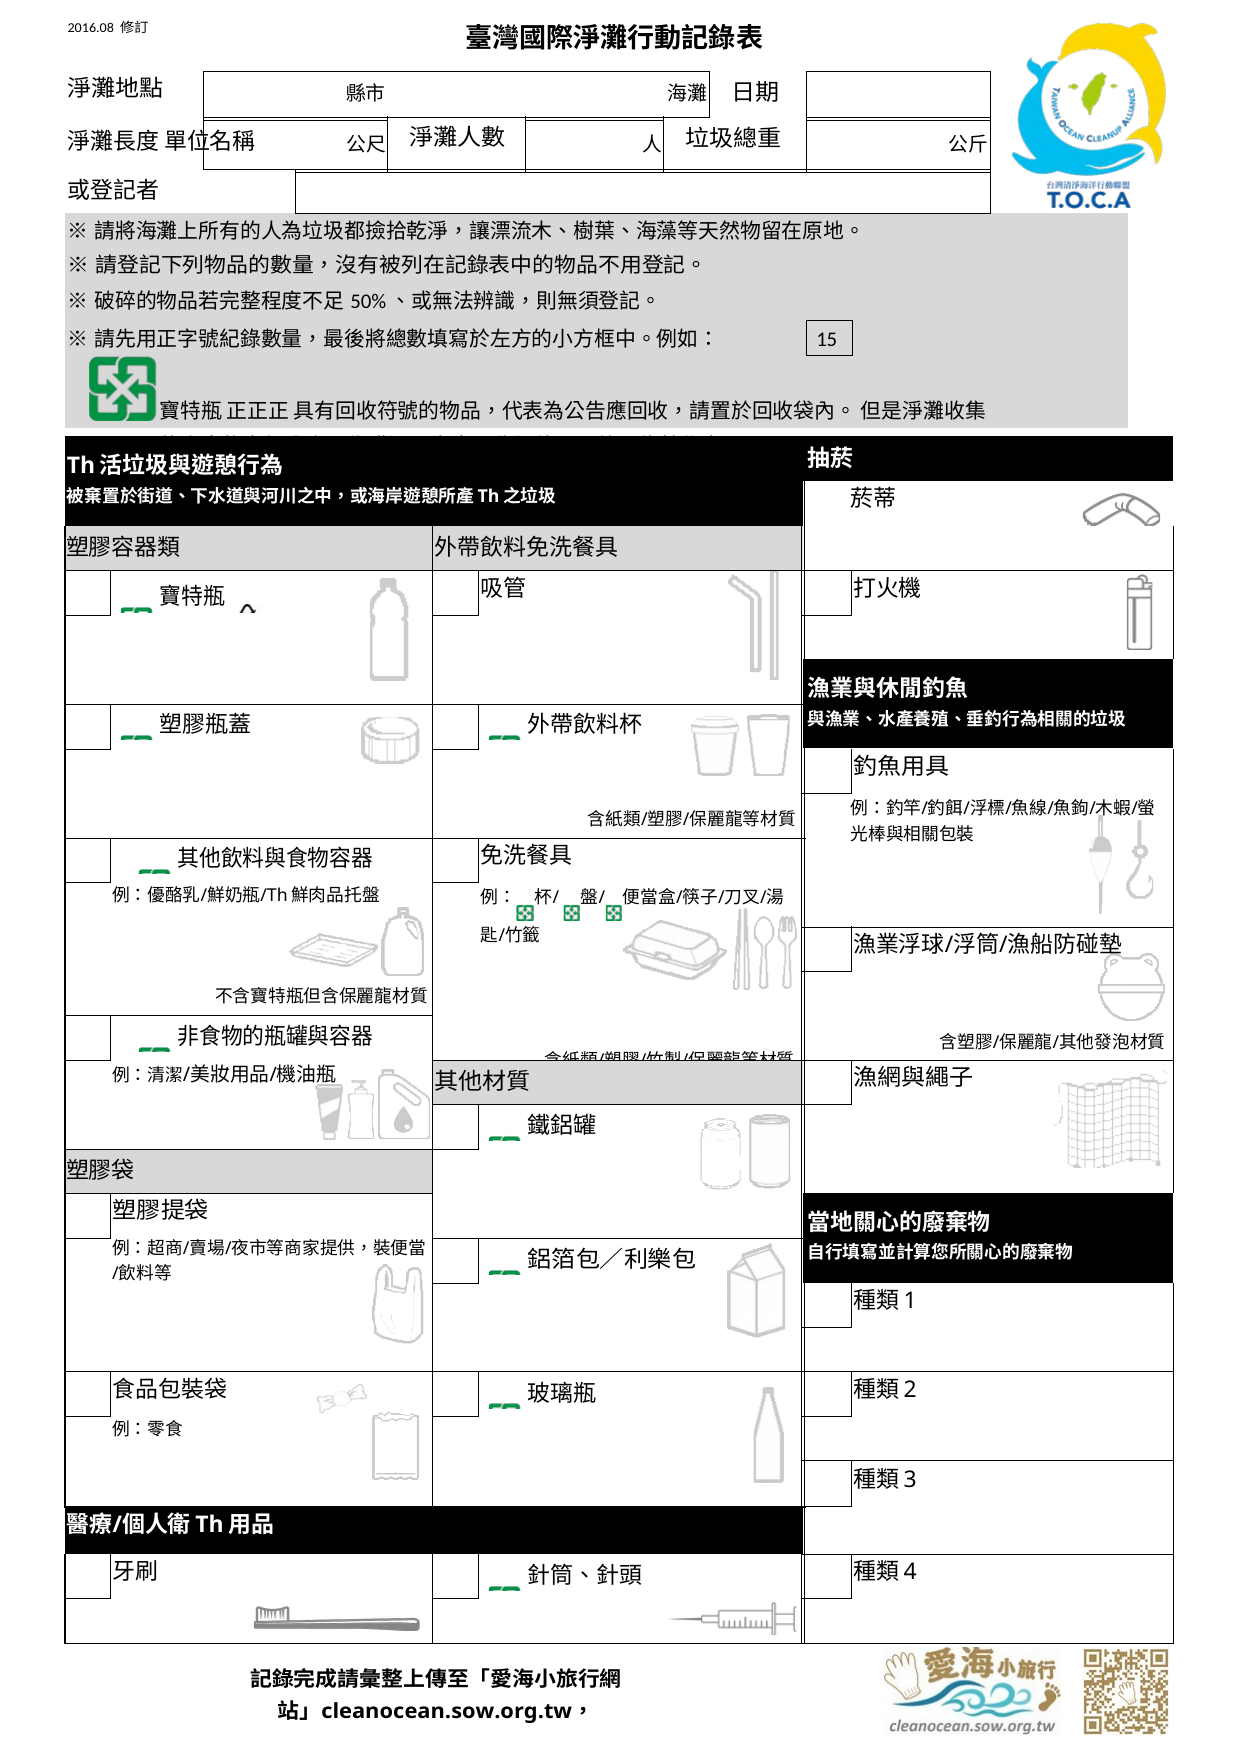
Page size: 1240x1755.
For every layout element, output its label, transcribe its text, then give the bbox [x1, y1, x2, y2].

table_cell [1070, 1104, 1076, 1111]
table_cell 垃圾總重 [664, 116, 806, 168]
table_cell 牙刷 [111, 1554, 432, 1598]
table_cell [1141, 1134, 1148, 1140]
table_cell 例：零食 [66, 1416, 432, 1506]
table_cell 寶特瓶 [111, 571, 432, 615]
table_cell 例：釣竿/釣餌/浮標/魚線/魚鉤/木蝦/螢 光棒與相關包裝 [805, 793, 1173, 926]
table_cell [433, 1598, 801, 1643]
table_cell [66, 705, 110, 748]
table_cell [1151, 1127, 1157, 1134]
table_cell 塑膠提袋 [111, 1194, 432, 1238]
table_cell 食品包裝袋 [111, 1372, 432, 1416]
table_header Th活垃圾與遊憩行為 被棄置於街道、下水道與河川之中，或海岸遊憩所產Th之垃圾 [65, 436, 803, 526]
table_cell 外帶飲料免洗餐具 [433, 526, 801, 570]
table_cell [1151, 1118, 1157, 1125]
table_cell [805, 1372, 851, 1416]
table_cell 例：杯/ 盤/便當盒/筷子/刀叉/湯 匙/竹籤 含紙類/塑膠/竹製/保麗龍等材質 [433, 882, 801, 1060]
table_cell [433, 1416, 801, 1506]
table_cell [66, 571, 110, 615]
table_cell 菸蒂 [805, 481, 1173, 526]
table_cell [1123, 1152, 1129, 1160]
table_cell [1151, 1136, 1157, 1143]
table_cell [373, 615, 403, 675]
table_cell [1096, 1141, 1102, 1148]
table_cell 淨灘人數 [388, 118, 525, 168]
table_cell [66, 615, 432, 704]
table_cell [433, 615, 801, 704]
table_cell [805, 571, 851, 615]
table_header 縣市 海灘 [204, 72, 709, 116]
table_cell [1141, 1152, 1148, 1158]
table_cell 含紙類/塑膠/保麗龍等材質 [433, 749, 801, 837]
table_cell [1141, 1142, 1148, 1149]
table_cell [805, 1327, 1173, 1371]
table_cell [204, 170, 295, 213]
table_cell [66, 839, 110, 882]
table_cell [1123, 1134, 1129, 1142]
table_cell 針筒、針頭 [479, 1554, 801, 1598]
table_cell [779, 571, 801, 615]
table_cell [433, 705, 478, 748]
table_cell [1123, 1116, 1129, 1124]
table_cell [66, 749, 432, 837]
table_cell 塑膠容器類 [66, 526, 432, 570]
table_cell 打火機 [852, 571, 1173, 615]
table_cell [1132, 1152, 1139, 1158]
text 記錄完成請彙整上傳至「愛海小旅行網站」cleanocean.sow.org.tw， [94, 1660, 777, 1725]
table_cell 免洗餐具 [479, 839, 801, 882]
table_cell [433, 571, 478, 615]
table_cell [1132, 1134, 1139, 1140]
table_cell [805, 1598, 1173, 1643]
table_cell [433, 839, 478, 882]
table_cell 種類1 [852, 1283, 1173, 1327]
table_cell 種類2 [852, 1372, 1173, 1416]
table_cell [1151, 1153, 1157, 1160]
table_cell 例：超商/賣場/夜市等商家提供，裝便當 /飲料等 [66, 1238, 432, 1371]
table_cell [389, 749, 393, 760]
table_cell 其他飲料與食物容器 [111, 839, 432, 882]
table_cell [66, 1016, 110, 1060]
table_cell [1132, 1116, 1139, 1122]
table_cell [805, 1555, 851, 1598]
table_cell 塑膠袋 [66, 1150, 432, 1193]
table_cell 釣魚用具 [852, 749, 1173, 793]
table_cell [1096, 1159, 1102, 1166]
table_cell 種類3 [852, 1461, 1173, 1506]
table_cell [805, 1506, 1173, 1554]
table_cell 當地關心的廢棄物 自行填寫並計算您所關心的廢棄物 [805, 1193, 1173, 1283]
table_cell 鐵鋁罐 [479, 1105, 801, 1149]
table_cell [433, 1105, 478, 1149]
table_cell 公尺 [204, 121, 387, 168]
table_cell 漁網與繩子 [852, 1061, 1173, 1104]
table_cell 吸管 [479, 571, 769, 615]
table_cell [1123, 1125, 1129, 1133]
table_cell [433, 1372, 478, 1416]
table_cell [1132, 1142, 1139, 1149]
table_cell [66, 1554, 110, 1598]
table_cell [1132, 1125, 1139, 1131]
table_cell [805, 1283, 851, 1327]
table_cell 醫療/個人衛Th用品 [65, 1508, 801, 1554]
table_cell 漁業與休閒釣魚 與漁業、水產養殖、垂釣行為相關的垃圾 [805, 659, 1173, 748]
table_cell [805, 1104, 1173, 1193]
table_cell [1096, 1132, 1102, 1139]
table_cell [1096, 1123, 1102, 1130]
table_cell 例：優酪乳/鮮奶瓶/Th鮮肉品托盤 不含寶特瓶但含保麗龍材質 [66, 882, 432, 1015]
table_cell [805, 928, 851, 971]
table_cell [396, 749, 408, 760]
table_cell [805, 1061, 851, 1104]
table_cell 塑膠瓶蓋 [111, 705, 432, 748]
table_cell 例：清潔/美妝用品/機油瓶 [66, 1060, 432, 1149]
table_header [807, 72, 990, 116]
table_cell [433, 1149, 801, 1238]
table_cell [433, 1283, 801, 1371]
table_cell [433, 1554, 478, 1598]
table_cell 含塑膠/保麗龍/其他發泡材質 [805, 971, 1173, 1060]
table_cell [66, 1194, 110, 1238]
table_cell [1141, 1107, 1148, 1114]
table_header 抽菸 [803, 436, 1173, 481]
table_cell 玻璃瓶 [479, 1372, 801, 1416]
table_cell 公斤 [807, 121, 990, 168]
table_cell [1141, 1125, 1148, 1131]
table_cell 種類4 [852, 1555, 1173, 1598]
table_header 日期 [710, 71, 806, 116]
table_cell [1132, 1107, 1139, 1113]
table_cell [805, 749, 851, 793]
table_cell [66, 1372, 110, 1416]
table_cell 其他材質 [433, 1061, 801, 1104]
table_cell [1123, 1107, 1129, 1115]
table_cell [805, 1416, 1173, 1460]
table_cell [1123, 1143, 1129, 1151]
table_cell 外帶飲料杯 [479, 705, 801, 748]
table_cell [433, 1239, 478, 1283]
table_cell [374, 749, 386, 760]
table_cell [805, 615, 1173, 659]
table_cell [805, 1461, 851, 1506]
table_cell 鋁箔包∕利樂包 [479, 1239, 801, 1283]
table_cell [66, 1598, 432, 1643]
table_cell 漁業浮球/浮筒/漁船防碰墊 [852, 928, 1173, 971]
table_cell [1129, 615, 1149, 648]
table_cell [1096, 1150, 1102, 1157]
table_cell 人 [526, 121, 663, 168]
table_cell 非食物的瓶罐與容器 [111, 1016, 432, 1060]
table_cell [296, 173, 990, 213]
table_cell [1141, 1116, 1148, 1122]
table_cell [805, 526, 1173, 570]
